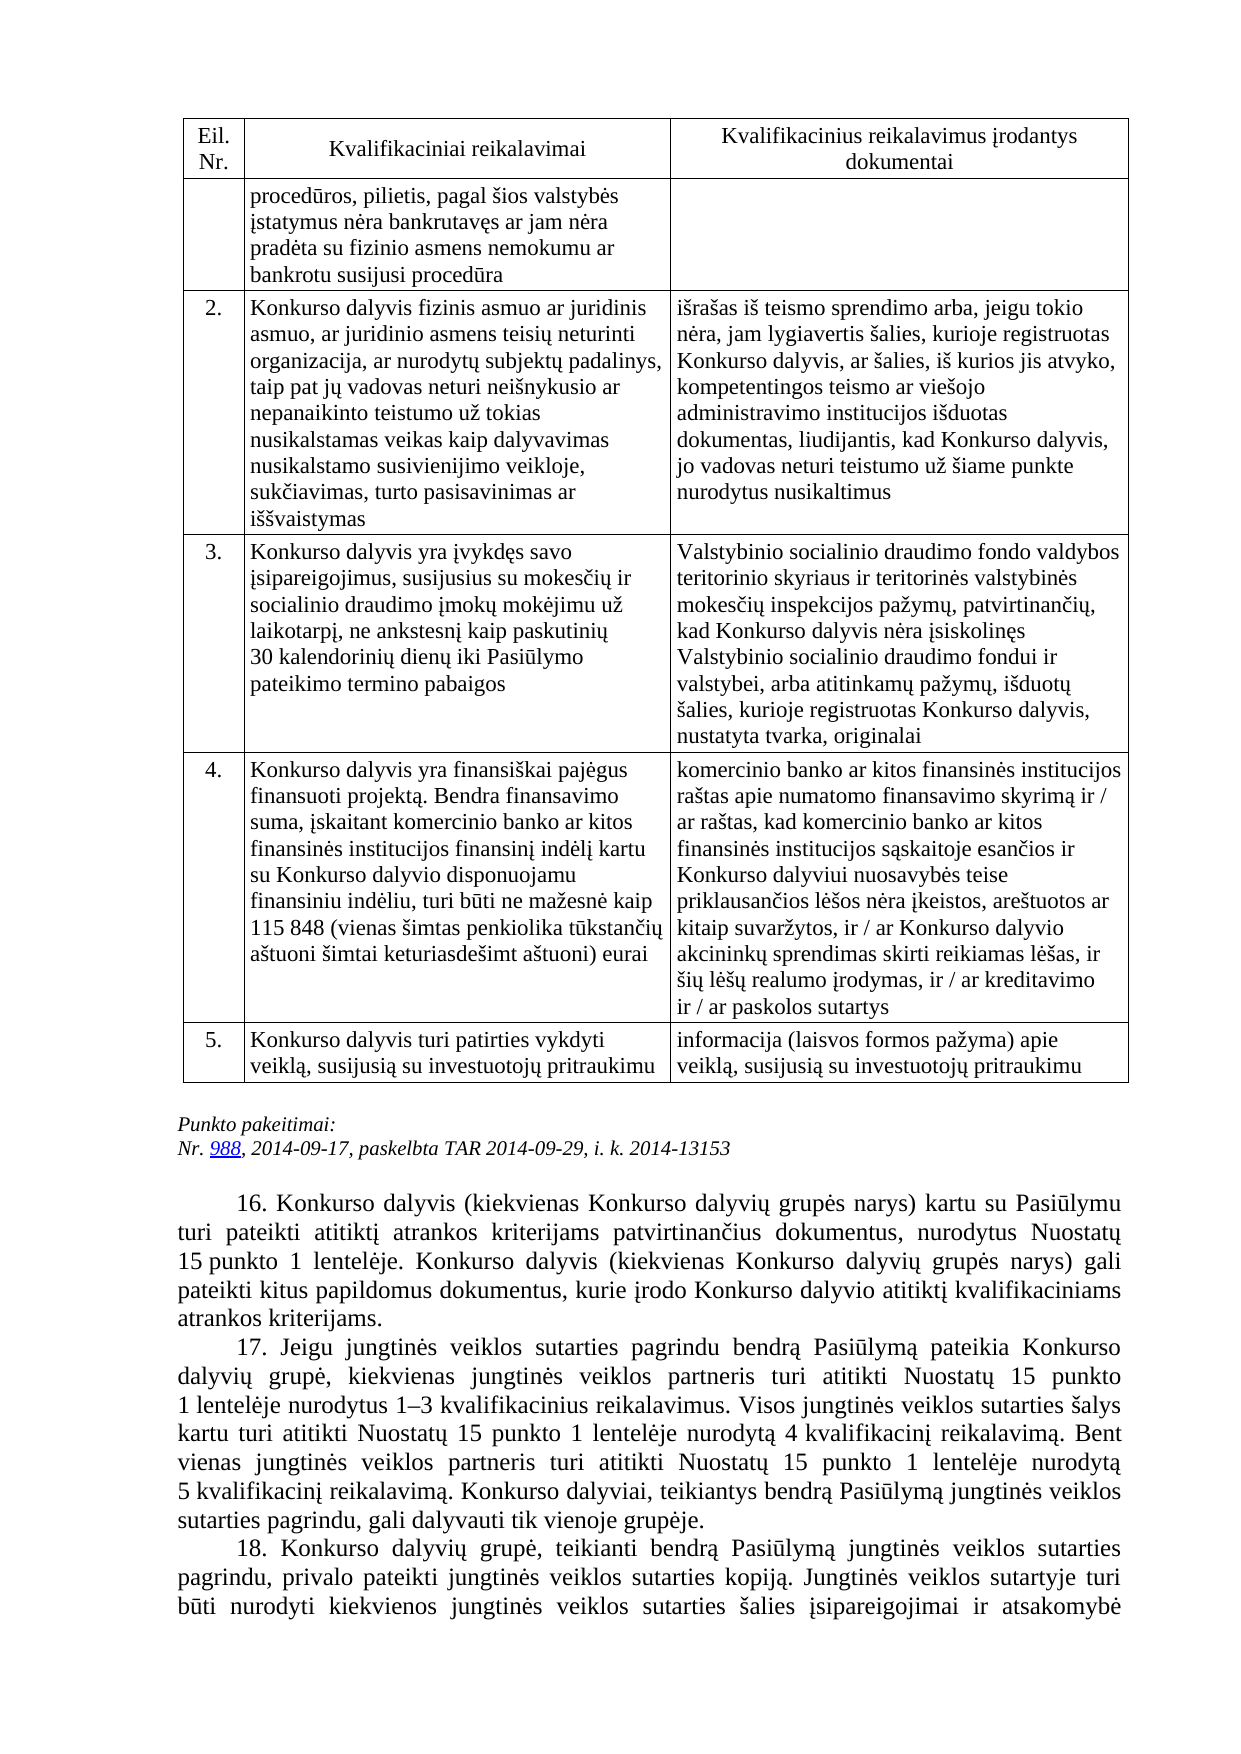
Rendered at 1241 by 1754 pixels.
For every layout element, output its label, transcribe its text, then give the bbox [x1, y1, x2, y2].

table_cell procedūros, pilietis, pagal šios valstybės įstatymus nėra bankrutavęs ar jam nėra pradėta su fizinio asmens nemokumu ar bankrotu susijusi procedūra [245, 179, 670, 290]
table_cell išrašas iš teismo sprendimo arba, jeigu tokio nėra, jam lygiavertis šalies, kurioje registruotas Konkurso dalyvis, ar šalies, iš kurios jis atvyko, kompetentingos teismo ar viešojo administravimo institucijos išduotas dokumentas, liudijantis, kad Konkurso dalyvis, jo vadovas neturi teistumo už šiame punkte nurodytus nusikaltimus [671, 291, 1128, 534]
table_cell [671, 179, 1128, 290]
table_header Kvalifikaciniai reikalavimai [245, 119, 670, 178]
table_cell Konkurso dalyvis yra finansiškai pajėgus finansuoti projektą. Bendra finansavimo suma, įskaitant komercinio banko ar kitos finansinės institucijos finansinį indėlį kartu su Konkurso dalyvio disponuojamu finansiniu indėliu, turi būti ne mažesnė kaip 115 848 (vienas šimtas penkiolika tūkstančių aštuoni šimtai keturiasdešimt aštuoni) eurai [245, 753, 670, 1022]
table_cell 3. [184, 535, 244, 752]
table_cell 4. [184, 753, 244, 1022]
table_cell Konkurso dalyvis turi patirties vykdyti veiklą, susijusią su investuotojų pritraukimu [245, 1023, 670, 1082]
table_cell Konkurso dalyvis fizinis asmuo ar juridinis asmuo, ar juridinio asmens teisių neturinti organizacija, ar nurodytų subjektų padalinys, taip pat jų vadovas neturi neišnykusio ar nepanaikinto teistumo už tokias nusikalstamas veikas kaip dalyvavimas nusikalstamo susivienijimo veikloje, sukčiavimas, turto pasisavinimas ar iššvaistymas [245, 291, 670, 534]
text 17. Jeigu jungtinės veiklos sutarties pagrindu bendrą Pasiūlymą pateikia Konkurso dalyvių grupė, kiekvienas jungtinės veiklos partneris turi atitikti Nuostatų 15 punkto 1 lentelėje nurodytus 1–3 kvalifikacinius reikalavimus. Visos jungtinės veiklos sutarties šalys kartu turi atitikti Nuostatų 15 punkto 1 lentelėje nurodytą 4 kvalifikacinį reikalavimą. Bent vienas jungtinės veiklos partneris turi atitikti Nuostatų 15 punkto 1 lentelėje nurodytą 5 kvalifikacinį reikalavimą. Konkurso dalyviai, teikiantys bendrą Pasiūlymą jungtinės veiklos sutarties pagrindu, gali dalyvauti tik vienoje grupėje. [177, 1332, 1122, 1533]
table_cell informacija (laisvos formos pažyma) apie veiklą, susijusią su investuotojų pritraukimu [671, 1023, 1128, 1082]
table_header Eil. Nr. [184, 119, 244, 178]
text 18. Konkurso dalyvių grupė, teikianti bendrą Pasiūlymą jungtinės veiklos sutarties pagrindu, privalo pateikti jungtinės veiklos sutarties kopiją. Jungtinės veiklos sutartyje turi būti nurodyti kiekvienos jungtinės veiklos sutarties šalies įsipareigojimai ir atsakomybė [177, 1533, 1122, 1620]
text Punkto pakeitimai: [177, 1112, 1122, 1136]
text 16. Konkurso dalyvis (kiekvienas Konkurso dalyvių grupės narys) kartu su Pasiūlymu turi pateikti atitiktį atrankos kriterijams patvirtinančius dokumentus, nurodytus Nuostatų 15 punkto 1 lentelėje. Konkurso dalyvis (kiekvienas Konkurso dalyvių grupės narys) gali pateikti kitus papildomus dokumentus, kurie įrodo Konkurso dalyvio atitiktį kvalifikaciniams atrankos kriterijams. [177, 1188, 1122, 1332]
table_cell Konkurso dalyvis yra įvykdęs savo įsipareigojimus, susijusius su mokesčių ir socialinio draudimo įmokų mokėjimu už laikotarpį, ne ankstesnį kaip paskutinių 30 kalendorinių dienų iki Pasiūlymo pateikimo termino pabaigos [245, 535, 670, 752]
table_cell komercinio banko ar kitos finansinės institucijos raštas apie numatomo finansavimo skyrimą ir / ar raštas, kad komercinio banko ar kitos finansinės institucijos sąskaitoje esančios ir Konkurso dalyviui nuosavybės teise priklausančios lėšos nėra įkeistos, areštuotos ar kitaip suvaržytos, ir / ar Konkurso dalyvio akcininkų sprendimas skirti reikiamas lėšas, ir šių lėšų realumo įrodymas, ir / ar kreditavimo ir / ar paskolos sutartys [671, 753, 1128, 1022]
table_cell Valstybinio socialinio draudimo fondo valdybos teritorinio skyriaus ir teritorinės valstybinės mokesčių inspekcijos pažymų, patvirtinančių, kad Konkurso dalyvis nėra įsiskolinęs Valstybinio socialinio draudimo fondui ir valstybei, arba atitinkamų pažymų, išduotų šalies, kurioje registruotas Konkurso dalyvis, nustatyta tvarka, originalai [671, 535, 1128, 752]
table_header Kvalifikacinius reikalavimus įrodantys dokumentai [671, 119, 1128, 178]
table_cell [184, 179, 244, 290]
table_cell 5. [184, 1023, 244, 1082]
table_cell 2. [184, 291, 244, 534]
text Nr. 988, 2014-09-17, paskelbta TAR 2014-09-29, i. k. 2014-13153 [177, 1136, 1122, 1160]
